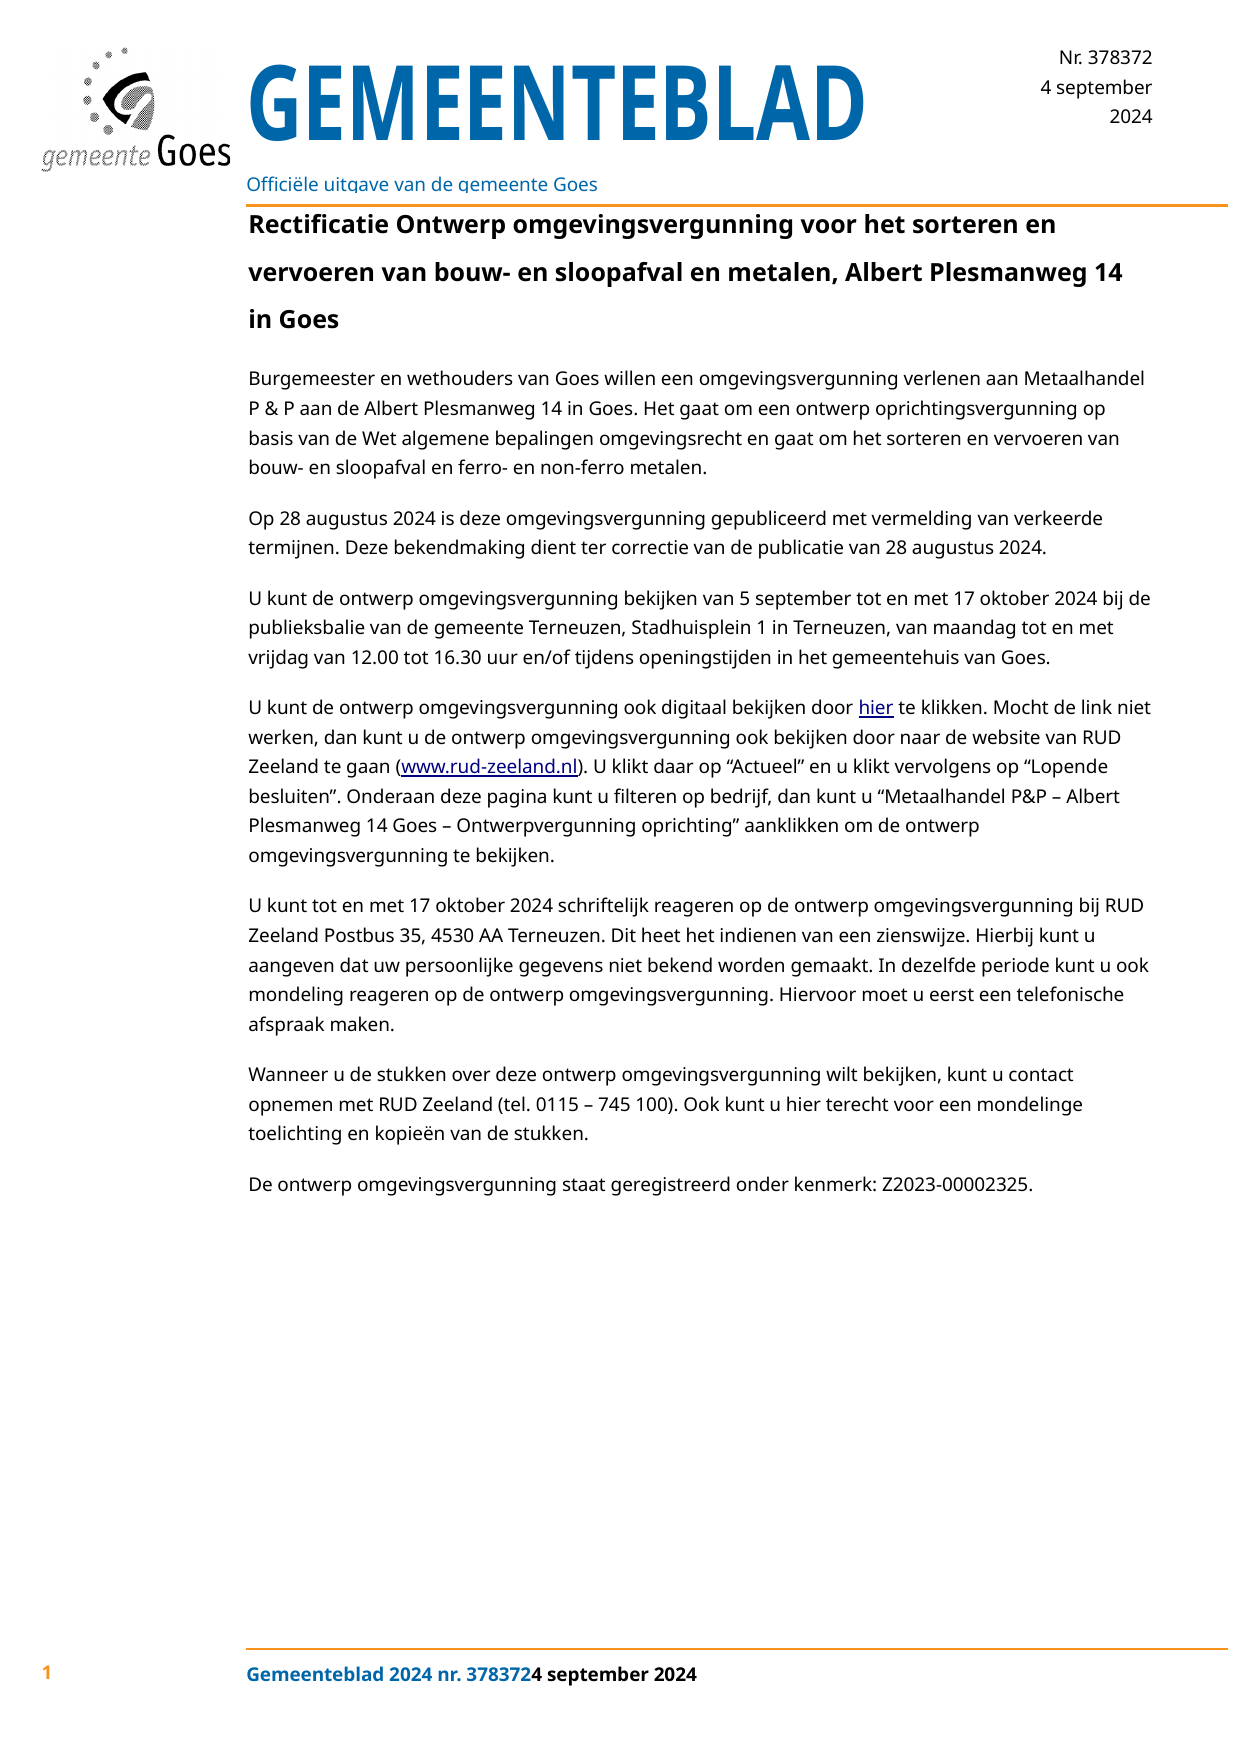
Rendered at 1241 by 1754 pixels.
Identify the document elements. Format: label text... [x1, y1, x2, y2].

text U kunt de ontwerp omgevingsvergunning ook digitaal bekijken door hier te klikken. Mocht de link niet werken, dan kunt u de ontwerp omgevingsvergunning ook bekijken door naar de website van RUD Zeeland te gaan (www.rud-zeeland.nl). U klikt daar op “Actueel” en u klikt vervolgens op “Lopende besluiten”. Onderaan deze pagina kunt u filteren op bedrijf, dan kunt u “Metaalhandel P&P – Albert Plesmanweg 14 Goes – Ontwerpvergunning oprichting” aanklikken om de ontwerp omgevingsvergunning te bekijken. [248, 694, 1152, 868]
text Wanneer u de stukken over deze ontwerp omgevingsvergunning wilt bekijken, kunt u contact opnemen met RUD Zeeland (tel. 0115 – 745 100). Ook kunt u hier terecht voor een mondelinge toelichting en kopieën van de stukken. [248, 1061, 1152, 1146]
text Rectificatie Ontwerp omgevingsvergunning voor het sorteren en vervoeren van bouw- en sloopafval en metalen, Albert Plesmanweg 14 in Goes [248, 207, 1152, 336]
text Burgemeester en wethouders van Goes willen een omgevingsvergunning verlenen aan Metaalhandel P & P aan de Albert Plesmanweg 14 in Goes. Het gaat om een ontwerp oprichtingsvergunning op basis van de Wet algemene bepalingen omgevingsrecht en gaat om het sorteren en vervoeren van bouw- en sloopafval en ferro- en non-ferro metalen. [248, 366, 1152, 480]
picture [41, 47, 231, 172]
text De ontwerp omgevingsvergunning staat geregistreerd onder kenmerk: Z2023-00002325. [248, 1171, 1152, 1197]
text Op 28 augustus 2024 is deze omgevingsvergunning gepubliceerd met vermelding van verkeerde termijnen. Deze bekendmaking dient ter correctie van de publicatie van 28 augustus 2024. [248, 505, 1152, 560]
text U kunt tot en met 17 oktober 2024 schriftelijk reageren op de ontwerp omgevingsvergunning bij RUD Zeeland Postbus 35, 4530 AA Terneuzen. Dit heet het indienen van een zienswijze. Hierbij kunt u aangeven dat uw persoonlijke gegevens niet bekend worden gemaakt. In dezelfde periode kunt u ook mondeling reageren op de ontwerp omgevingsvergunning. Hiervoor moet u eerst een telefonische afspraak maken. [248, 893, 1152, 1037]
text U kunt de ontwerp omgevingsvergunning bekijken van 5 september tot en met 17 oktober 2024 bij de publieksbalie van de gemeente Terneuzen, Stadhuisplein 1 in Terneuzen, van maandag tot en met vrijdag van 12.00 tot 16.30 uur en/of tijdens openingstijden in het gemeentehuis van Goes. [248, 585, 1152, 669]
